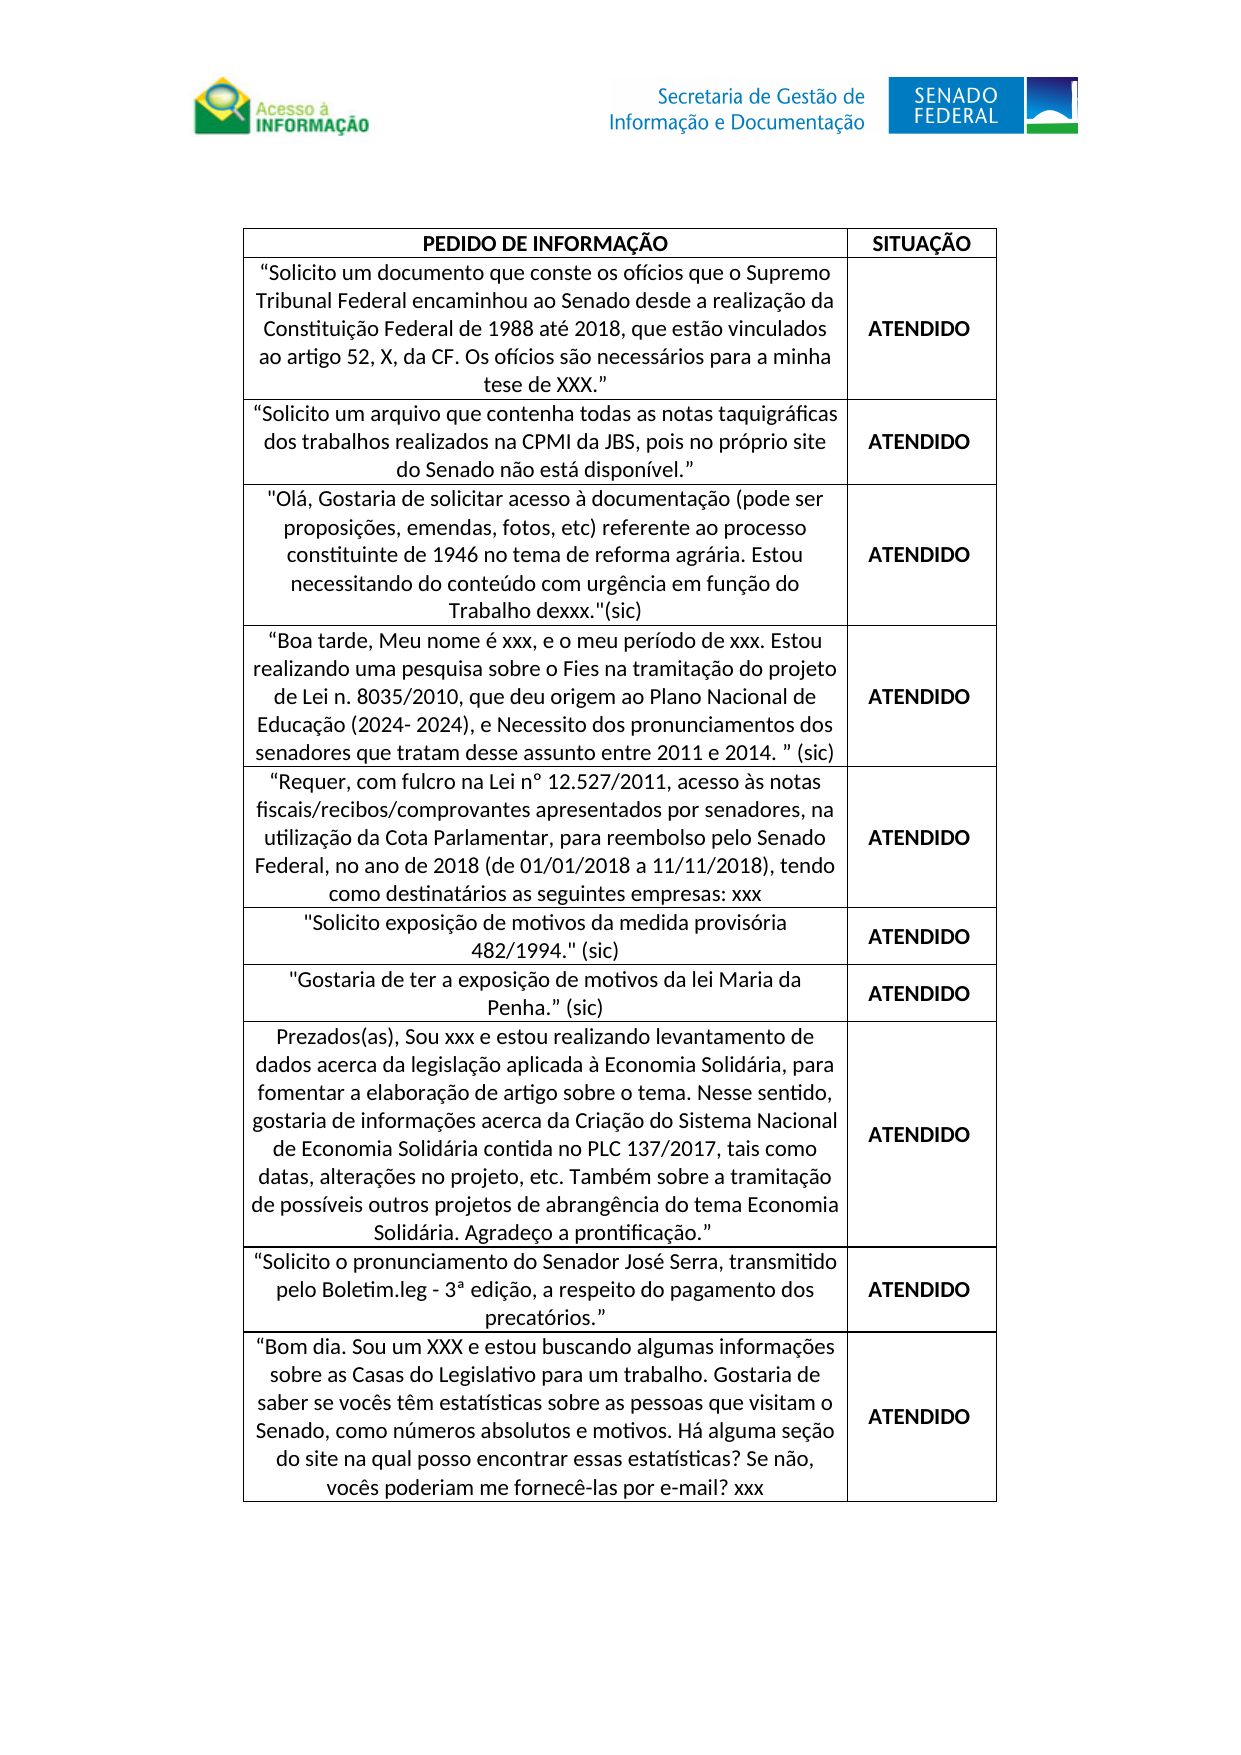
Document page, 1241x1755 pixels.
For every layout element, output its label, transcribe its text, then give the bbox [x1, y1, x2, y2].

table_cell ATENDIDO [848, 767, 996, 907]
table_header PEDIDO DE INFORMAÇÃO [244, 229, 847, 257]
table_cell ATENDIDO [848, 908, 996, 964]
table_cell “Requer, com fulcro na Lei nº 12.527/2011, acesso às notas fiscais/recibos/comprovantes apresentados por senadores, na utilização da Cota Parlamentar, para reembolso pelo Senado Federal, no ano de 2018 (de 01/01/2018 a 11/11/2018), tendo como destinatários as seguintes empresas: xxx [244, 767, 847, 907]
table_cell "Olá, Gostaria de solicitar acesso à documentação (pode ser proposições, emendas, fotos, etc) referente ao processo constituinte de 1946 no tema de reforma agrária. Estou necessitando do conteúdo com urgência em função do Trabalho dexxx."(sic) [244, 485, 847, 625]
table_cell ATENDIDO [848, 1333, 996, 1501]
table_cell ATENDIDO [848, 965, 996, 1021]
table_cell ATENDIDO [848, 400, 996, 483]
table_cell ATENDIDO [848, 485, 996, 625]
table_cell ATENDIDO [848, 1022, 996, 1246]
table_cell “Solicito um arquivo que contenha todas as notas taquigráficas dos trabalhos realizados na CPMI da JBS, pois no próprio site do Senado não está disponível.” [244, 400, 847, 483]
table_cell “Boa tarde, Meu nome é xxx, e o meu período de xxx. Estou realizando uma pesquisa sobre o Fies na tramitação do projeto de Lei n. 8035/2010, que deu origem ao Plano Nacional de Educação (2024- 2024), e Necessito dos pronunciamentos dos senadores que tratam desse assunto entre 2011 e 2014. ” (sic) [244, 626, 847, 766]
table_cell "Solicito exposição de motivos da medida provisória 482/1994." (sic) [244, 908, 847, 964]
table_cell “Solicito um documento que conste os ofícios que o Supremo Tribunal Federal encaminhou ao Senado desde a realização da Constituição Federal de 1988 até 2018, que estão vinculados ao artigo 52, X, da CF. Os ofícios são necessários para a minha tese de XXX.” [244, 258, 847, 398]
table_cell “Bom dia. Sou um XXX e estou buscando algumas informações sobre as Casas do Legislativo para um trabalho. Gostaria de saber se vocês têm estatísticas sobre as pessoas que visitam o Senado, como números absolutos e motivos. Há alguma seção do site na qual posso encontrar essas estatísticas? Se não, vocês poderiam me fornecê-las por e-mail? xxx [244, 1333, 847, 1501]
table_cell Prezados(as), Sou xxx e estou realizando levantamento de dados acerca da legislação aplicada à Economia Solidária, para fomentar a elaboração de artigo sobre o tema. Nesse sentido, gostaria de informações acerca da Criação do Sistema Nacional de Economia Solidária contida no PLC 137/2017, tais como datas, alterações no projeto, etc. Também sobre a tramitação de possíveis outros projetos de abrangência do tema Economia Solidária. Agradeço a prontificação.” [244, 1022, 847, 1246]
table_cell ATENDIDO [848, 1248, 996, 1331]
table_cell ATENDIDO [848, 258, 996, 398]
table_header SITUAÇÃO [848, 229, 996, 257]
table_cell "Gostaria de ter a exposição de motivos da lei Maria da Penha.” (sic) [244, 965, 847, 1021]
table_cell “Solicito o pronunciamento do Senador José Serra, transmitido pelo Boletim.leg - 3ª edição, a respeito do pagamento dos precatórios.” [244, 1248, 847, 1331]
table_cell ATENDIDO [848, 626, 996, 766]
